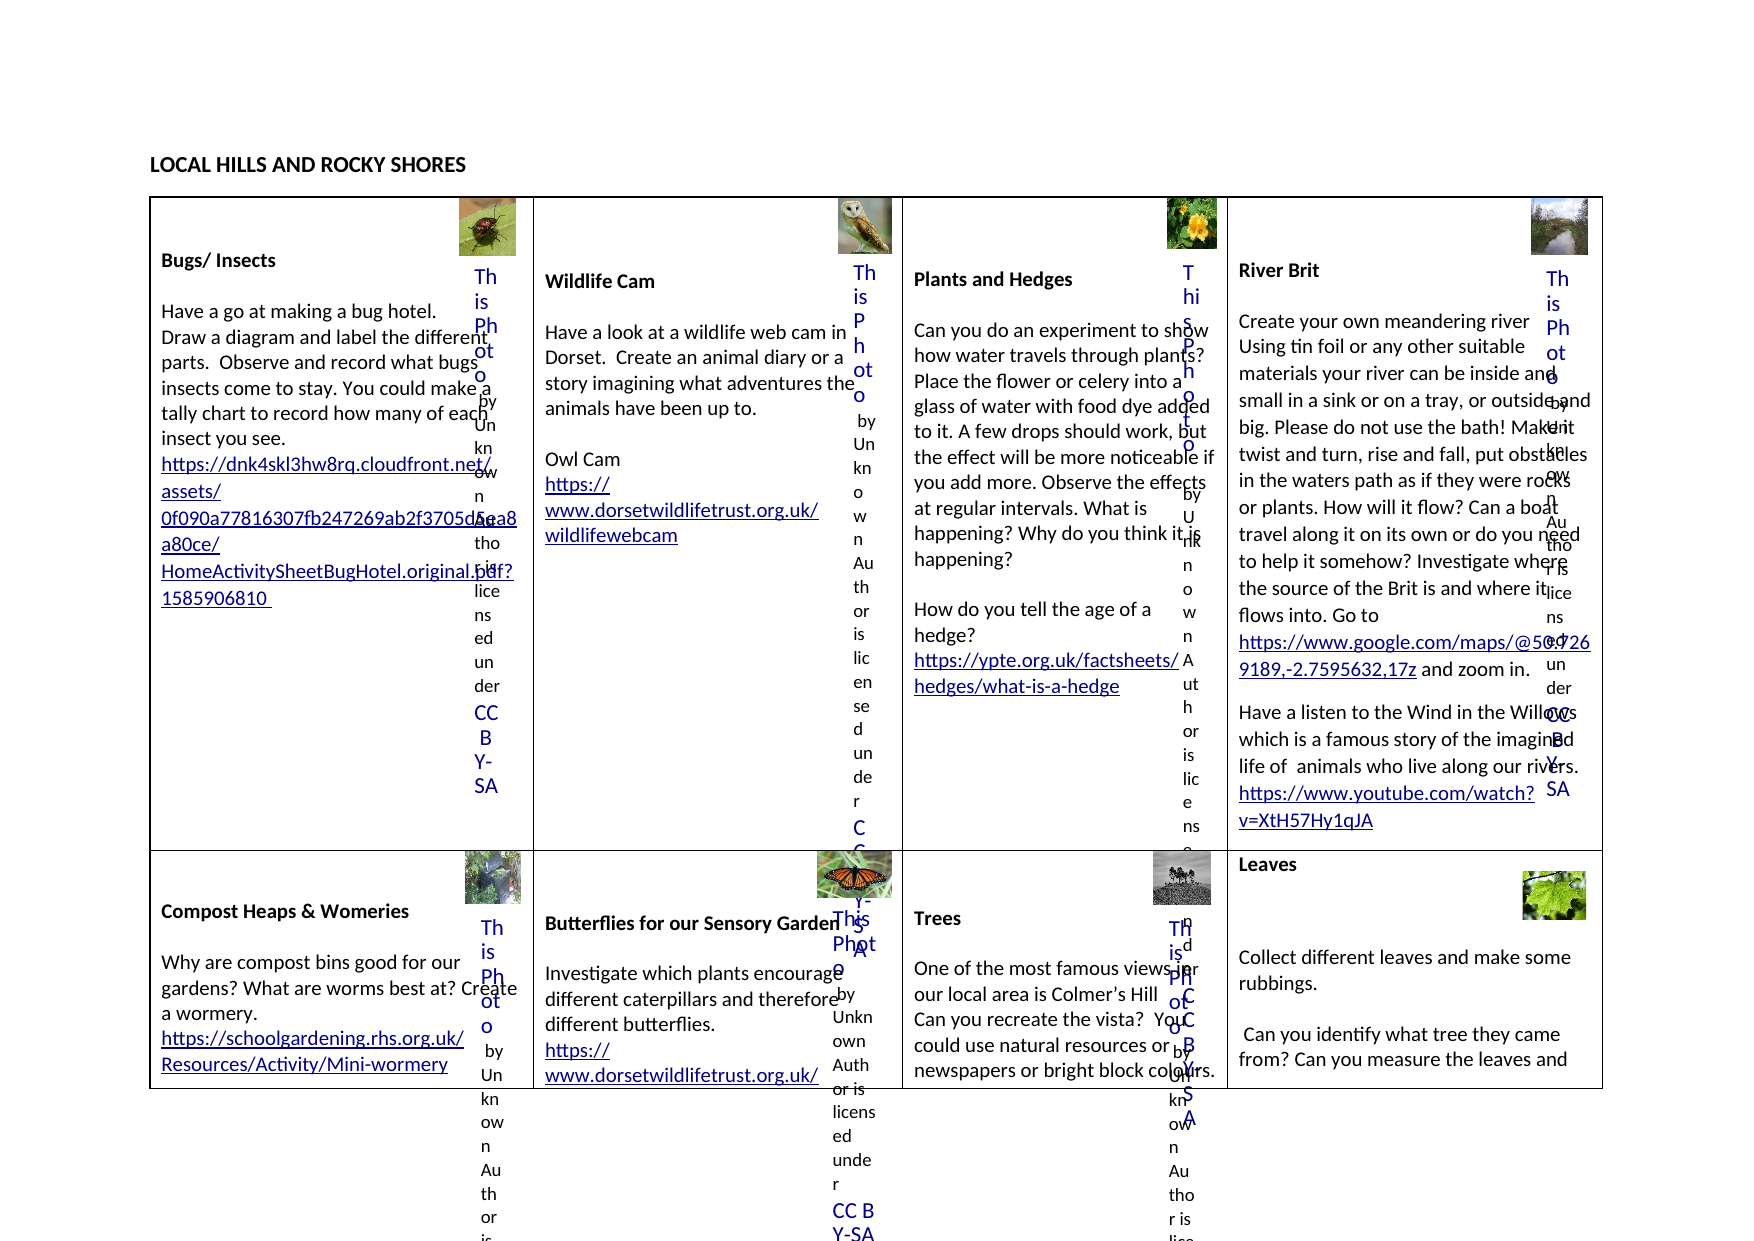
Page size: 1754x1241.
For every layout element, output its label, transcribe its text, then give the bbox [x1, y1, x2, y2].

table_header Bugs/ Insects Have a go at making a bug hotel. Draw a diagram and label the different parts. Observe and record what bugs insects come to stay. You could make a tally chart to record how many of each insect you see. https://dnk4skl3hw8rq.cloudfront.net/assets/0f090a77816307fb247269ab2f3705d5ea8a80ce/HomeActivitySheetBugHotel.original.pdf?1585906810 [151, 198, 533, 850]
table_cell Butterflies for our Sensory Garden Investigate which plants encourage different caterpillars and therefore different butterflies. https://www.dorsetwildlifetrust.org.uk/actions/how-attract-butterflies-your-garden Which plants and butterflies would you like to see in our sensory garden? Make a fact file about a type of butterfly. Create some butterfly art. https://www.thesprucecrafts.com/butterfly-crafts-for-kids-4129196 [534, 851, 902, 1088]
table_header Wildlife Cam Have a look at a wildlife web cam in Dorset. Create an animal diary or a story imagining what adventures the animals have been up to. Owl Cam https://www.dorsetwildlifetrust.org.uk/wildlifewebcam [534, 198, 902, 850]
text LOCAL HILLS AND ROCKY SHORES [150, 150, 1604, 178]
table_header Plants and Hedges Can you do an experiment to show how water travels through plants? Place the ﬂower or celery into a glass of water with food dye added to it. A few drops should work, but the effect will be more noticeable if you add more. Observe the effects at regular intervals. What is happening? Why do you think it is happening? How do you tell the age of a hedge? https://ypte.org.uk/factsheets/hedges/what-is-a-hedge [903, 198, 1227, 850]
table_header River Brit Create your own meandering river Using tin foil or any other suitable materials your river can be inside and small in a sink or on a tray, or outside and big. Please do not use the bath! Make it twist and turn, rise and fall, put obstacles in the waters path as if they were rocks or plants. How will it flow? Can a boat travel along it on its own or do you need to help it somehow? Investigate where the source of the Brit is and where it flows into. Go to https://www.google.com/maps/@50.7269189,-2.7595632,17z and zoom in. Have a listen to the Wind in the Willows which is a famous story of the imagined life of animals who live along our rivers. https://www.youtube.com/watch?v=XtH57Hy1qJA [1228, 198, 1602, 850]
table_cell Trees One of the most famous views in our local area is Colmer’s Hill Can you recreate the vista? You could use natural resources or newspapers or bright block colours. [903, 851, 1227, 1088]
table_cell Leaves Collect different leaves and make some rubbings. Can you identify what tree they came from? Can you measure the leaves and [1228, 851, 1602, 1088]
table_cell Compost Heaps & Womeries Why are compost bins good for our gardens? What are worms best at? Create a wormery. https://schoolgardening.rhs.org.uk/Resources/Activity/Mini-wormery Leave a piece of fruit or core out and watch it decompose. Sketch the different stages. Can you create a poem or song about wiggly worms? [151, 851, 533, 1088]
